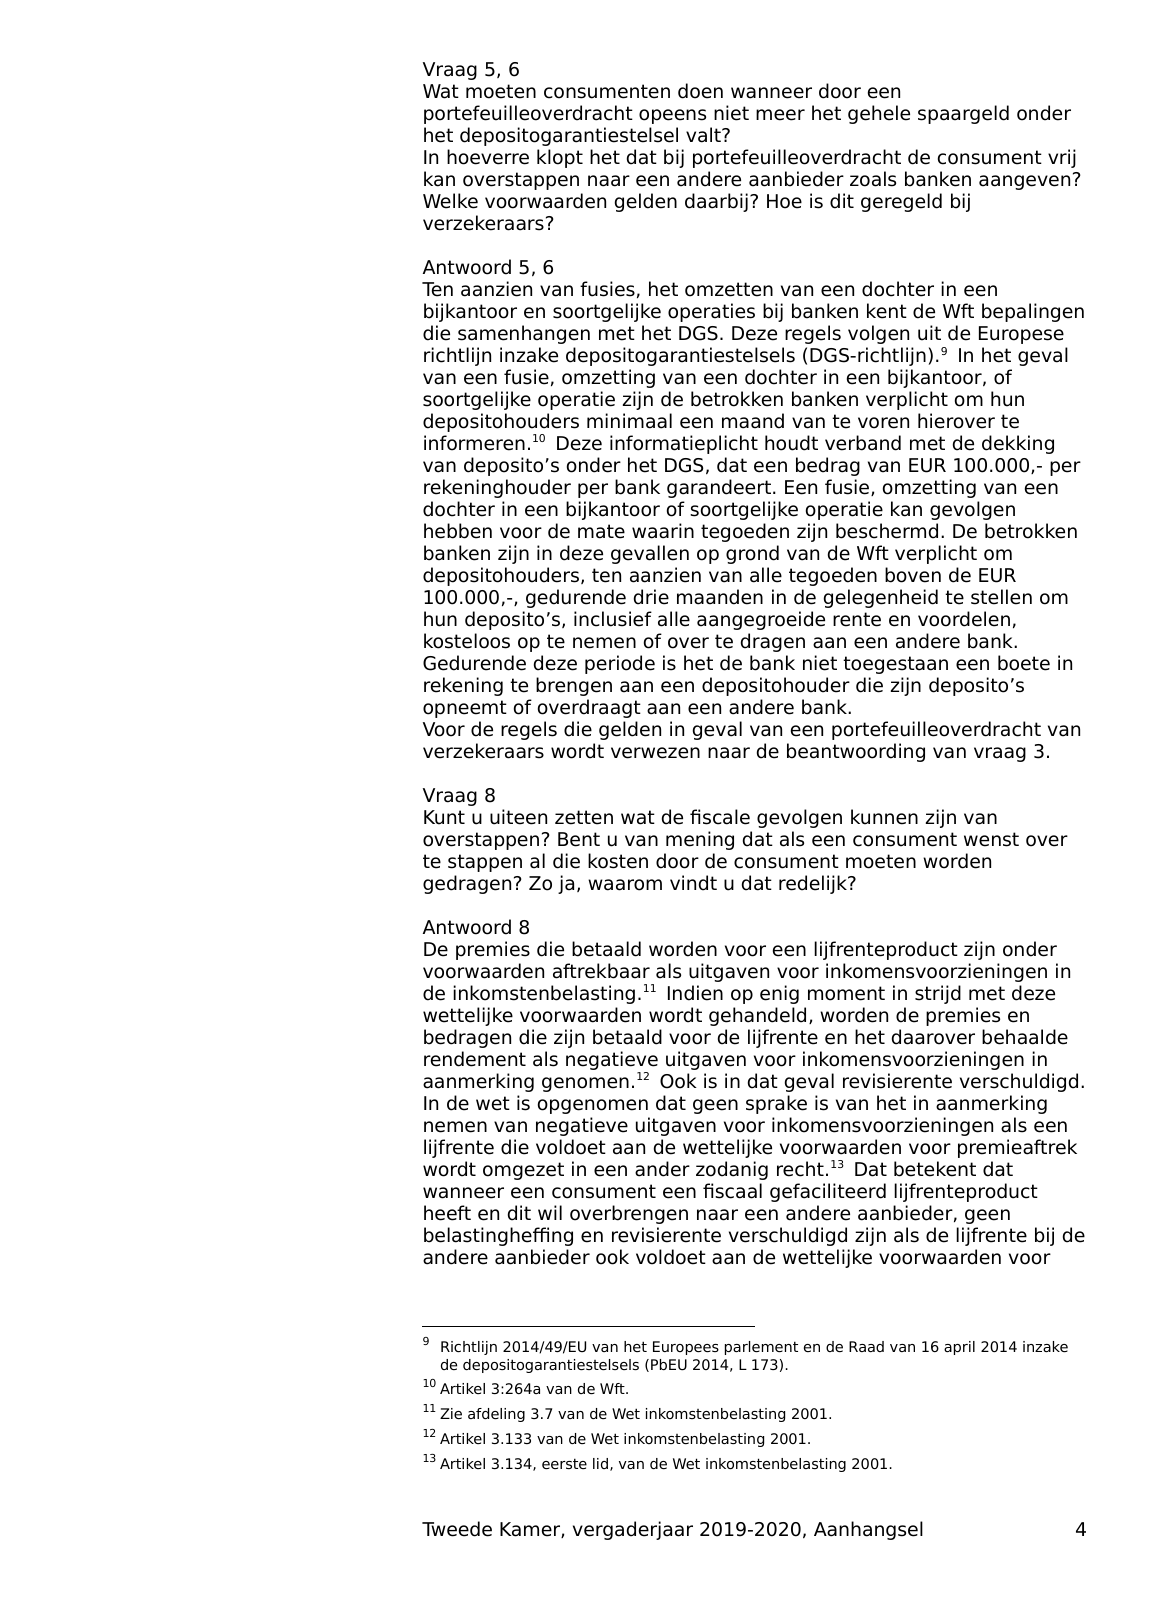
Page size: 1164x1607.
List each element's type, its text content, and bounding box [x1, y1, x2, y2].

text Antwoord 8 [422, 917, 1087, 939]
text Artikel 3.134, eerste lid, van de Wet inkomstenbelasting 2001. [422, 1452, 1087, 1474]
text In hoeverre klopt het dat bij portefeuilleoverdracht de consument vrij kan overstappen naar een andere aanbieder zoals banken aangeven? Welke voorwaarden gelden daarbij? Hoe is dit geregeld bij verzekeraars? [422, 147, 1087, 235]
text Kunt u uiteen zetten wat de fiscale gevolgen kunnen zijn van overstappen? Bent u van mening dat als een consument wenst over te stappen al die kosten door de consument moeten worden gedragen? Zo ja, waarom vindt u dat redelijk? [422, 807, 1087, 895]
text Antwoord 5, 6 [422, 257, 1087, 279]
text In de wet is opgenomen dat geen sprake is van het in aanmerking nemen van negatieve uitgaven voor inkomensvoorzieningen als een lijfrente die voldoet aan de wettelijke voorwaarden voor premieaftrek wordt omgezet in een ander zodanig recht. Dat betekent dat wanneer een consument een fiscaal gefaciliteerd lijfrenteproduct heeft en dit wil overbrengen naar een andere aanbieder, geen belastingheffing en revisierente verschuldigd zijn als de lijfrente bij de andere aanbieder ook voldoet aan de wettelijke voorwaarden voor [422, 1093, 1087, 1268]
text Richtlijn 2014/49/EU van het Europees parlement en de Raad van 16 april 2014 inzake de depositogarantiestelsels (PbEU 2014, L 173). [422, 1335, 1087, 1374]
text Artikel 3:264a van de Wft. [422, 1377, 1087, 1399]
text Wat moeten consumenten doen wanneer door een portefeuilleoverdracht opeens niet meer het gehele spaargeld onder het depositogarantiestelsel valt? [422, 81, 1087, 147]
text De premies die betaald worden voor een lijfrenteproduct zijn onder voorwaarden aftrekbaar als uitgaven voor inkomensvoorzieningen in de inkomstenbelasting. Indien op enig moment in strijd met deze wettelijke voorwaarden wordt gehandeld, worden de premies en bedragen die zijn betaald voor de lijfrente en het daarover behaalde rendement als negatieve uitgaven voor inkomensvoorzieningen in aanmerking genomen. Ook is in dat geval revisierente verschuldigd. [422, 939, 1087, 1093]
text Zie afdeling 3.7 van de Wet inkomstenbelasting 2001. [422, 1402, 1087, 1424]
text Ten aanzien van fusies, het omzetten van een dochter in een bijkantoor en soortgelijke operaties bij banken kent de Wft bepalingen die samenhangen met het DGS. Deze regels volgen uit de Europese richtlijn inzake depositogarantiestelsels (DGS-richtlijn). In het geval van een fusie, omzetting van een dochter in een bijkantoor, of soortgelijke operatie zijn de betrokken banken verplicht om hun depositohouders minimaal een maand van te voren hierover te informeren. Deze informatieplicht houdt verband met de dekking van deposito’s onder het DGS, dat een bedrag van EUR 100.000,- per rekeninghouder per bank garandeert. Een fusie, omzetting van een dochter in een bijkantoor of soortgelijke operatie kan gevolgen hebben voor de mate waarin tegoeden zijn beschermd. De betrokken banken zijn in deze gevallen op grond van de Wft verplicht om depositohouders, ten aanzien van alle tegoeden boven de EUR 100.000,-, gedurende drie maanden in de gelegenheid te stellen om hun deposito’s, inclusief alle aangegroeide rente en voordelen, kosteloos op te nemen of over te dragen aan een andere bank. Gedurende deze periode is het de bank niet toegestaan een boete in rekening te brengen aan een depositohouder die zijn deposito’s opneemt of overdraagt aan een andere bank. [422, 279, 1087, 719]
text Voor de regels die gelden in geval van een portefeuilleoverdracht van verzekeraars wordt verwezen naar de beantwoording van vraag 3. [422, 719, 1087, 763]
text Artikel 3.133 van de Wet inkomstenbelasting 2001. [422, 1427, 1087, 1449]
text Vraag 5, 6 [422, 59, 1087, 81]
text Vraag 8 [422, 785, 1087, 807]
